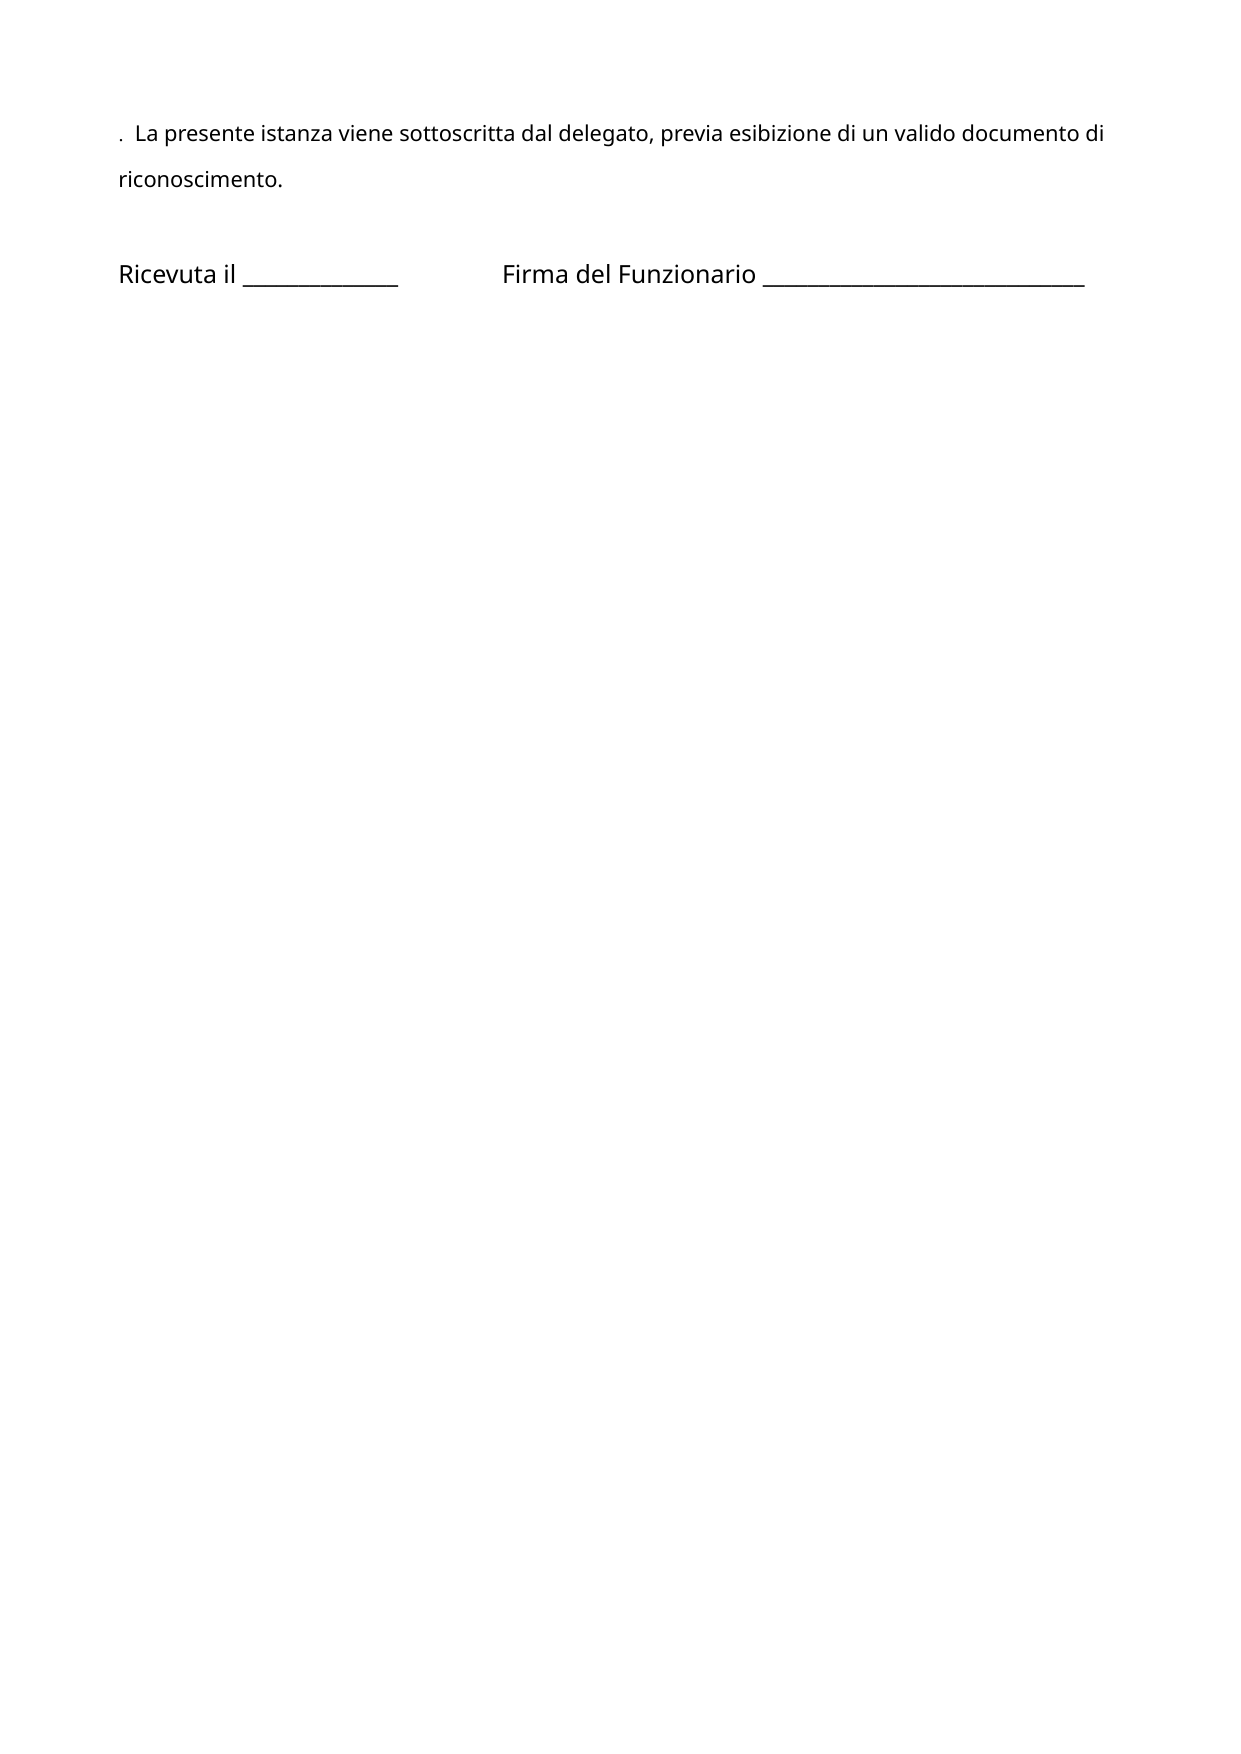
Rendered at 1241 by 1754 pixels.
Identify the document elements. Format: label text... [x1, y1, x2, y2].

text . La presente istanza viene sottoscritta dal delegato, previa esibizione di un valido documento di [118, 118, 1122, 148]
text riconoscimento. [118, 164, 1122, 194]
text Ricevuta il ______________ Firma del Funzionario _____________________________ [118, 256, 1122, 290]
